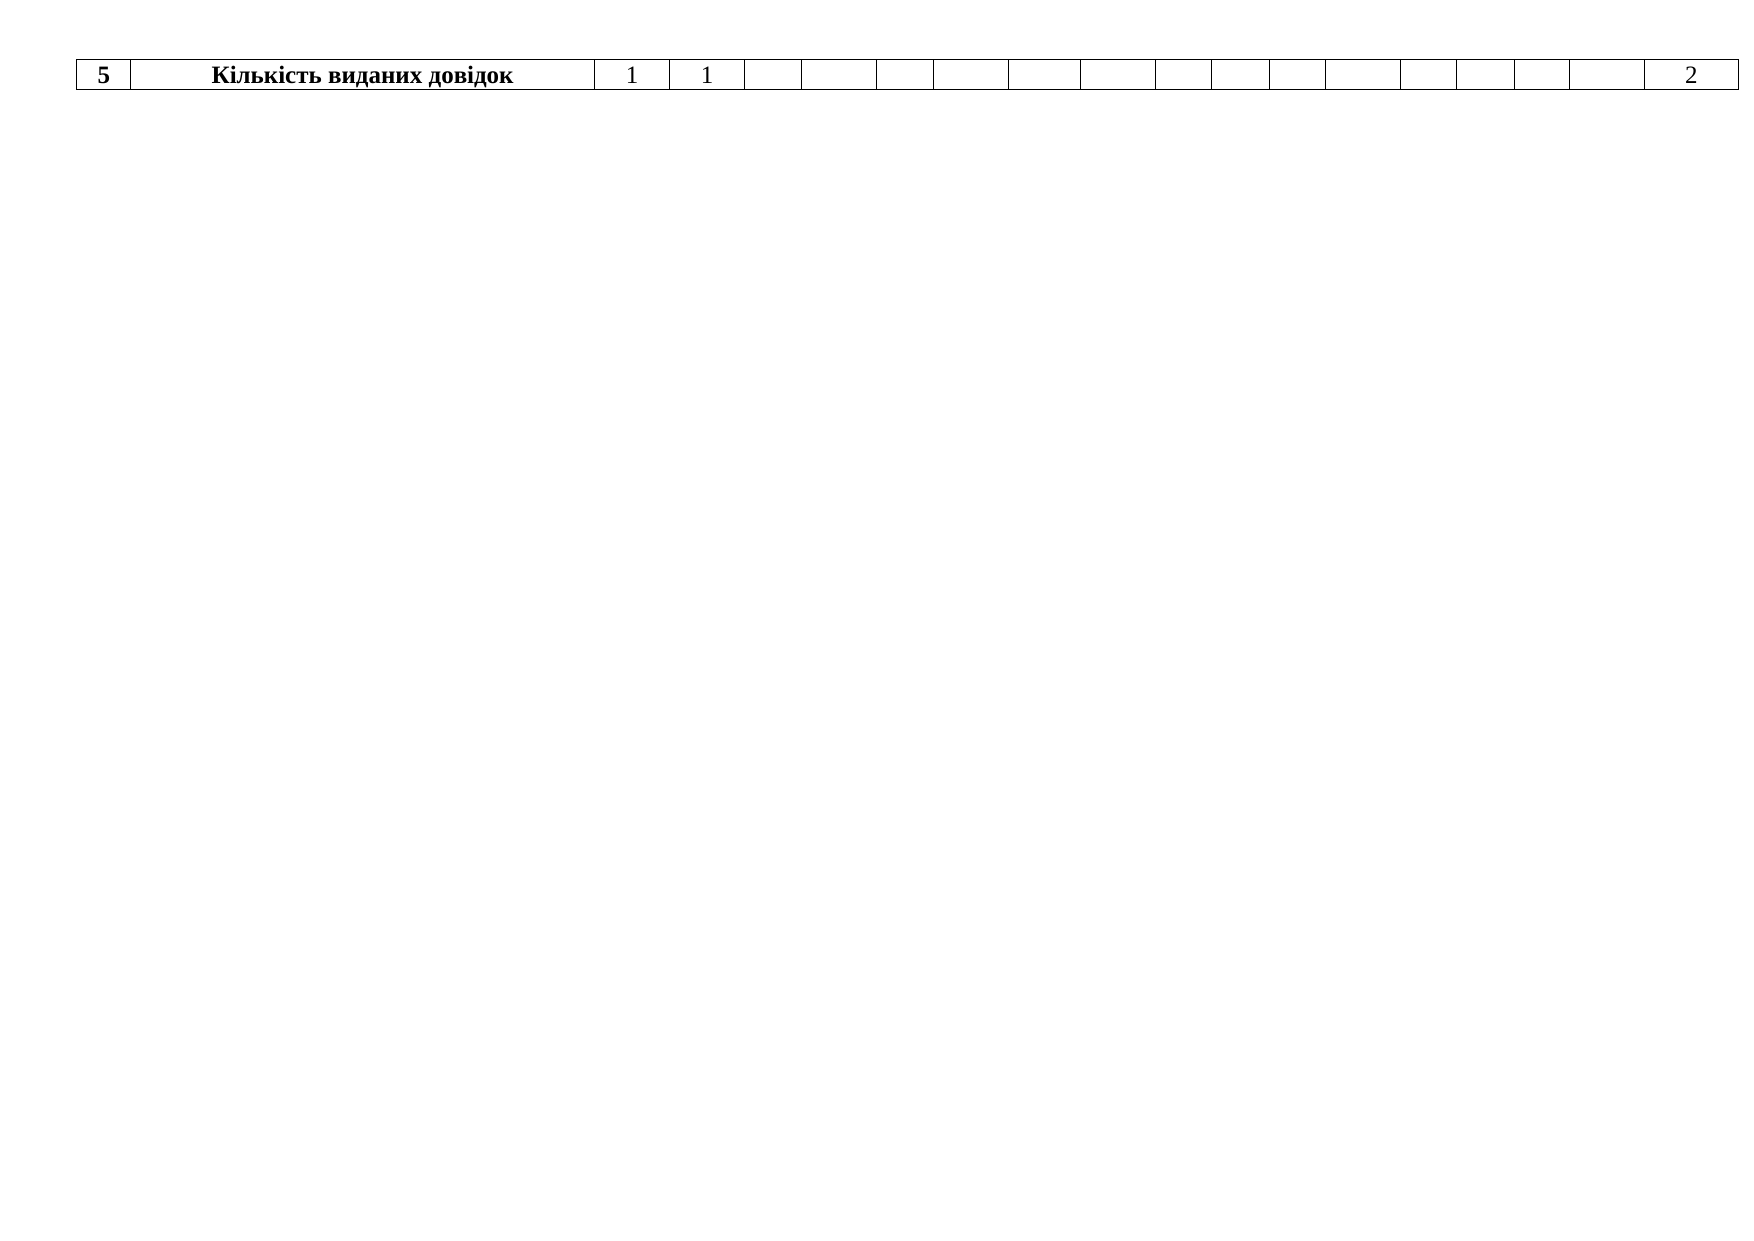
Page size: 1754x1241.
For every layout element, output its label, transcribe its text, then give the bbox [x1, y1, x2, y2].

table_cell [1515, 60, 1569, 89]
table_cell [802, 60, 876, 89]
table_cell 1 [670, 60, 744, 89]
table_cell [1270, 60, 1325, 89]
table_cell [934, 60, 1008, 89]
table_cell [1156, 60, 1211, 89]
table_cell [1212, 60, 1269, 89]
table_cell [1457, 60, 1514, 89]
table_cell [1401, 60, 1456, 89]
table_cell [877, 60, 933, 89]
table_cell [1570, 60, 1644, 89]
table_cell [1009, 60, 1080, 89]
table_cell [1326, 60, 1400, 89]
table_cell 1 [595, 60, 669, 89]
table_cell [1081, 60, 1155, 89]
table_cell Кількість виданих довідок [131, 60, 594, 89]
table_cell 2 [1645, 60, 1738, 89]
table_cell [745, 60, 801, 89]
table_cell 5 [77, 60, 130, 89]
